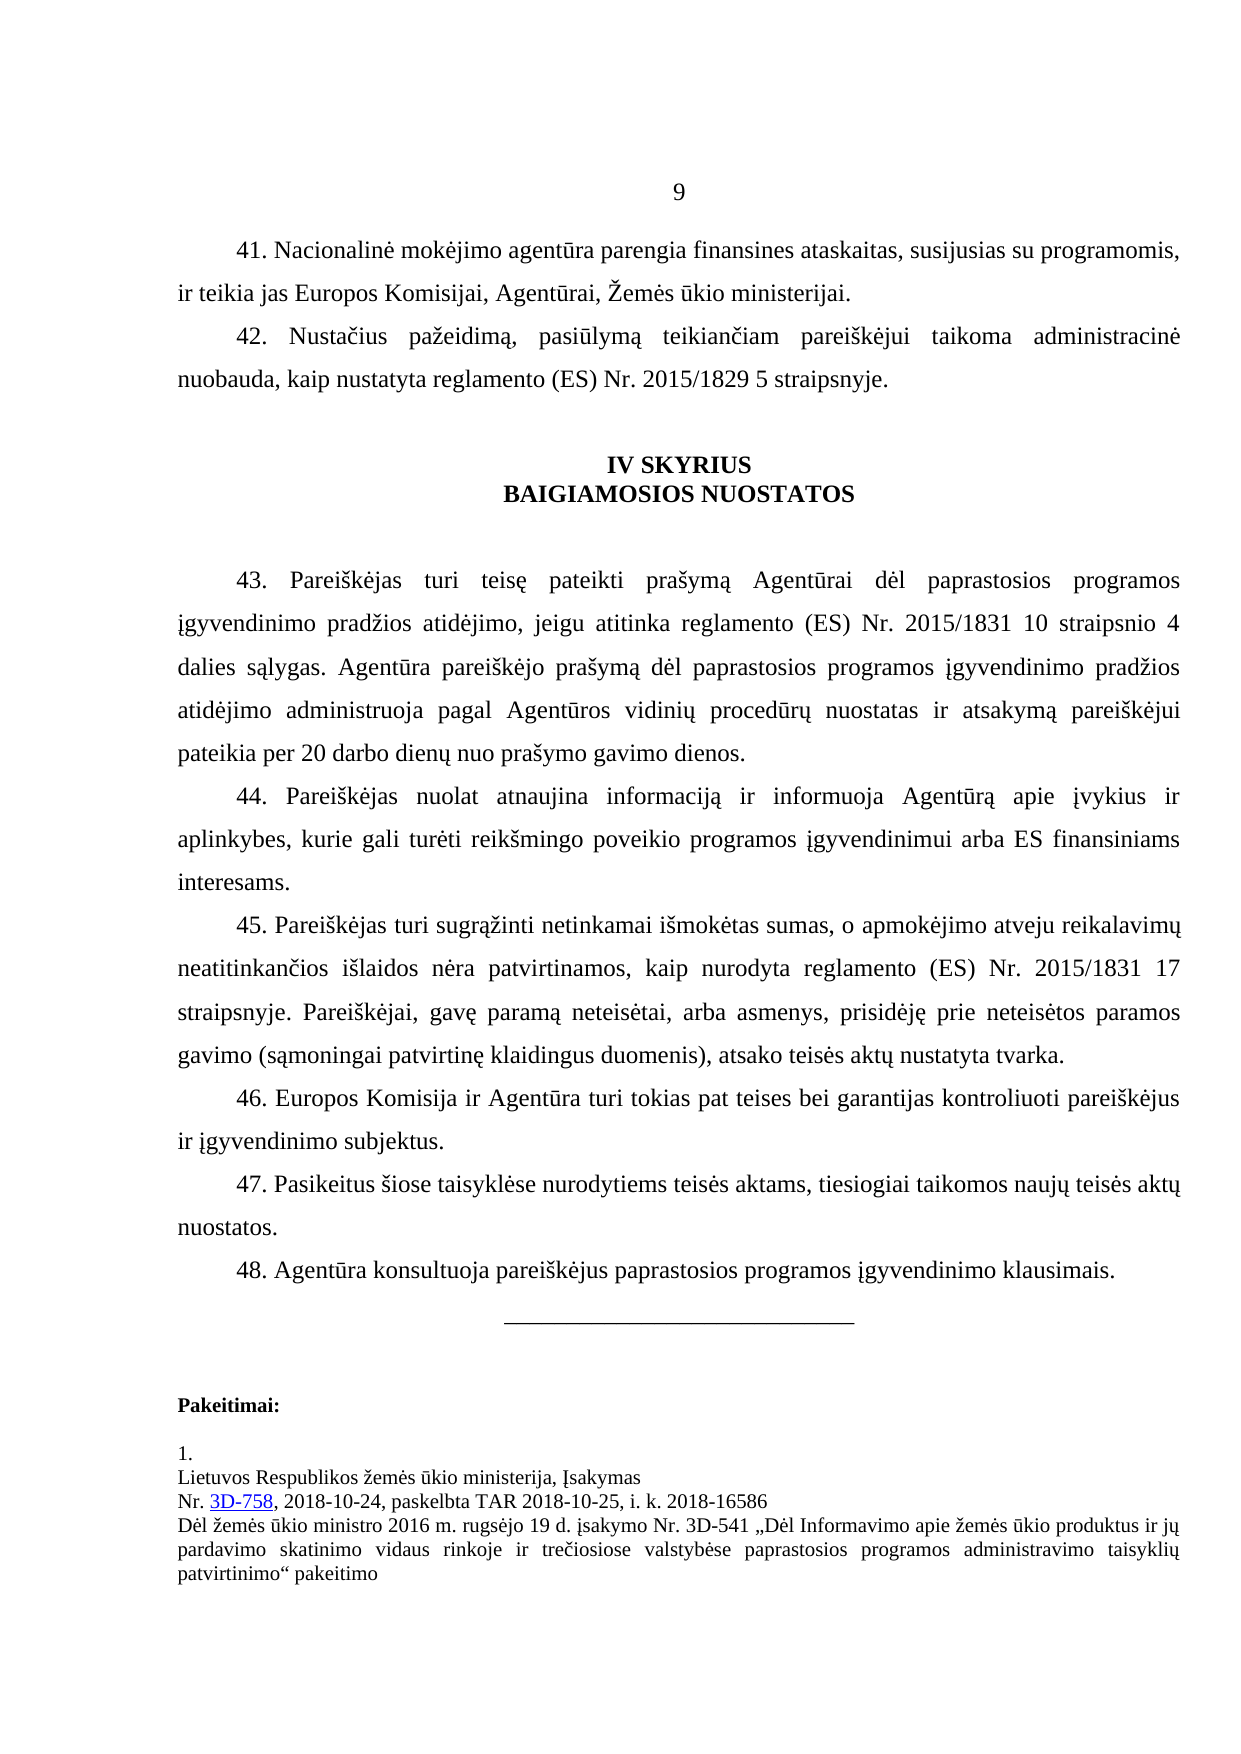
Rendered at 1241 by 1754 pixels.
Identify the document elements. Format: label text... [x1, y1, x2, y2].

text 1. [177, 1441, 1181, 1465]
text 46. Europos Komisija ir Agentūra turi tokias pat teises bei garantijas kontroliuoti pareiškėjus ir įgyvendinimo subjektus. [177, 1083, 1181, 1155]
text Dėl žemės ūkio ministro 2016 m. rugsėjo 19 d. įsakymo Nr. 3D-541 „Dėl Informavimo apie žemės ūkio produktus ir jų pardavimo skatinimo vidaus rinkoje ir trečiosiose valstybėse paprastosios programos administravimo taisyklių patvirtinimo“ pakeitimo [177, 1513, 1181, 1585]
text 47. Pasikeitus šiose taisyklėse nurodytiems teisės aktams, tiesiogiai taikomos naujų teisės aktų nuostatos. [177, 1169, 1181, 1241]
text Pakeitimai: [177, 1392, 1181, 1417]
text 44. Pareiškėjas nuolat atnaujina informaciją ir informuoja Agentūrą apie įvykius ir aplinkybes, kurie gali turėti reikšmingo poveikio programos įgyvendinimui arba ES finansiniams interesams. [177, 781, 1181, 896]
text IV SKYRIUS [177, 450, 1181, 479]
text 42. Nustačius pažeidimą, pasiūlymą teikiančiam pareiškėjui taikoma administracinė nuobauda, kaip nustatyta reglamento (ES) Nr. 2015/1829 5 straipsnyje. [177, 321, 1181, 393]
text Lietuvos Respublikos žemės ūkio ministerija, Įsakymas [177, 1465, 1181, 1489]
text BAIGIAMOSIOS NUOSTATOS [177, 479, 1181, 508]
text 48. Agentūra konsultuoja pareiškėjus paprastosios programos įgyvendinimo klausimais. [177, 1255, 1181, 1284]
text Nr. 3D-758, 2018-10-24, paskelbta TAR 2018-10-25, i. k. 2018-16586 [177, 1489, 1181, 1513]
text 43. Pareiškėjas turi teisę pateikti prašymą Agentūrai dėl paprastosios programos įgyvendinimo pradžios atidėjimo, jeigu atitinka reglamento (ES) Nr. 2015/1831 10 straipsnio 4 dalies sąlygas. Agentūra pareiškėjo prašymą dėl paprastosios programos įgyvendinimo pradžios atidėjimo administruoja pagal Agentūros vidinių procedūrų nuostatas ir atsakymą pareiškėjui pateikia per 20 darbo dienų nuo prašymo gavimo dienos. [177, 565, 1181, 767]
text 45. Pareiškėjas turi sugrąžinti netinkamai išmokėtas sumas, o apmokėjimo atveju reikalavimų neatitinkančios išlaidos nėra patvirtinamos, kaip nurodyta reglamento (ES) Nr. 2015/1831 17 straipsnyje. Pareiškėjai, gavę paramą neteisėtai, arba asmenys, prisidėję prie neteisėtos paramos gavimo (sąmoningai patvirtinę klaidingus duomenis), atsako teisės aktų nustatyta tvarka. [177, 910, 1181, 1068]
text 41. Nacionalinė mokėjimo agentūra parengia finansines ataskaitas, susijusias su programomis, ir teikia jas Europos Komisijai, Agentūrai, Žemės ūkio ministerijai. [177, 235, 1181, 307]
text ____________________________ [177, 1298, 1181, 1327]
